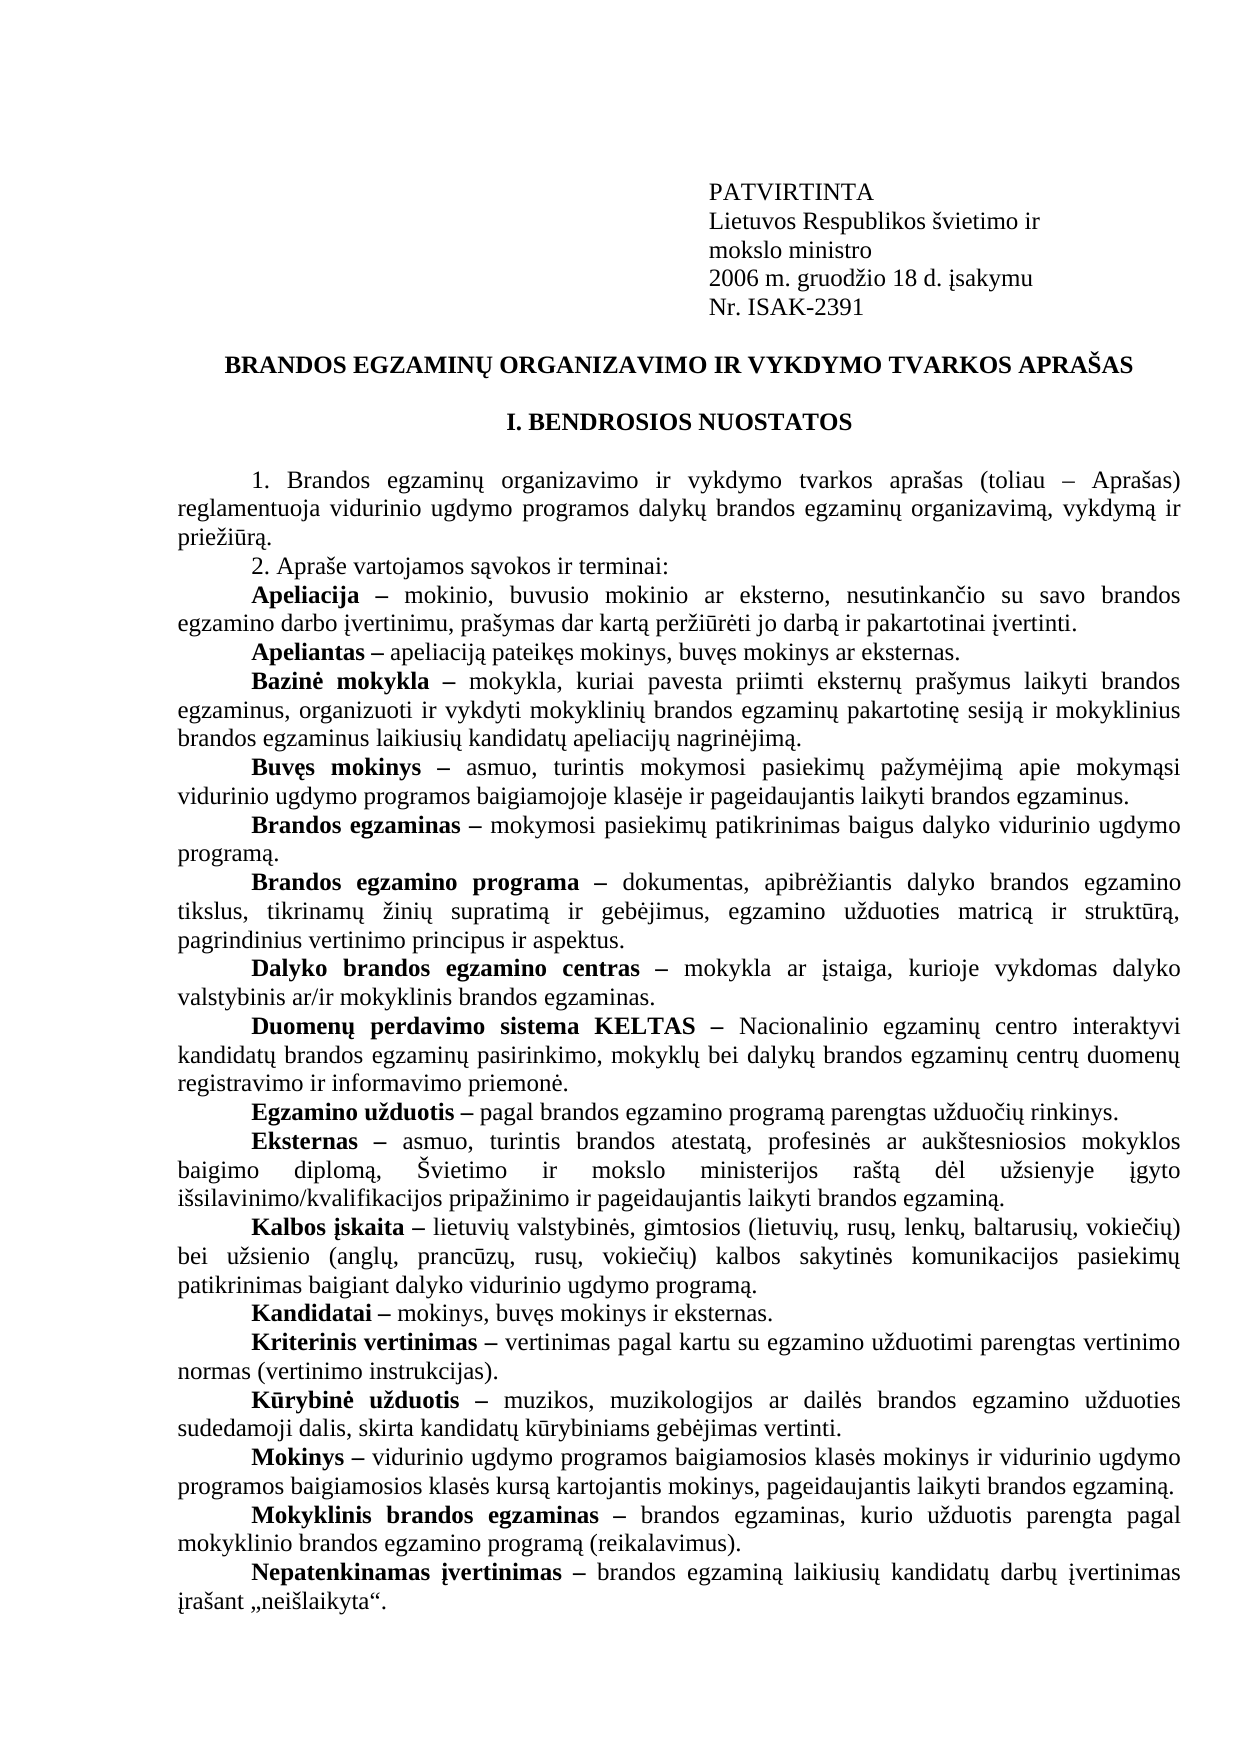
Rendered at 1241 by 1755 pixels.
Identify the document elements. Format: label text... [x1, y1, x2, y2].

text Apeliacija – mokinio, buvusio mokinio ar eksterno, nesutinkančio su savo brandos egzamino darbo įvertinimu, prašymas dar kartą peržiūrėti jo darbą ir pakartotinai įvertinti. [177, 580, 1181, 637]
text Eksternas – asmuo, turintis brandos atestatą, profesinės ar aukštesniosios mokyklos baigimo diplomą, Švietimo ir mokslo ministerijos raštą dėl užsienyje įgyto išsilavinimo/kvalifikacijos pripažinimo ir pageidaujantis laikyti brandos egzaminą. [177, 1126, 1181, 1212]
text Brandos egzaminas – mokymosi pasiekimų patikrinimas baigus dalyko vidurinio ugdymo programą. [177, 810, 1181, 867]
text 1. Brandos egzaminų organizavimo ir vykdymo tvarkos aprašas (toliau – Aprašas) reglamentuoja vidurinio ugdymo programos dalykų brandos egzaminų organizavimą, vykdymą ir priežiūrą. [177, 465, 1181, 551]
text Bazinė mokykla – mokykla, kuriai pavesta priimti eksternų prašymus laikyti brandos egzaminus, organizuoti ir vykdyti mokyklinių brandos egzaminų pakartotinę sesiją ir mokyklinius brandos egzaminus laikiusių kandidatų apeliacijų nagrinėjimą. [177, 666, 1181, 752]
text Kalbos įskaita – lietuvių valstybinės, gimtosios (lietuvių, rusų, lenkų, baltarusių, vokiečių) bei užsienio (anglų, prancūzų, rusų, vokiečių) kalbos sakytinės komunikacijos pasiekimų patikrinimas baigiant dalyko vidurinio ugdymo programą. [177, 1212, 1181, 1298]
text Dalyko brandos egzamino centras – mokykla ar įstaiga, kurioje vykdomas dalyko valstybinis ar/ir mokyklinis brandos egzaminas. [177, 953, 1181, 1011]
text Kūrybinė užduotis – muzikos, muzikologijos ar dailės brandos egzamino užduoties sudedamoji dalis, skirta kandidatų kūrybiniams gebėjimas vertinti. [177, 1385, 1181, 1442]
text 2006 m. gruodžio 18 d. įsakymu [177, 263, 1181, 292]
text Kriterinis vertinimas – vertinimas pagal kartu su egzamino užduotimi parengtas vertinimo normas (vertinimo instrukcijas). [177, 1327, 1181, 1385]
text I. BENDROSIOS NUOSTATOS [177, 407, 1181, 436]
text Mokyklinis brandos egzaminas – brandos egzaminas, kurio užduotis parengta pagal mokyklinio brandos egzamino programą (reikalavimus). [177, 1500, 1181, 1557]
text mokslo ministro [177, 235, 1181, 263]
text BRANDOS EGZAMINŲ ORGANIZAVIMO IR VYKDYMO TVARKOS APRAŠAS [177, 350, 1181, 378]
text PATVIRTINTA [709, 177, 1181, 206]
text Kandidatai – mokinys, buvęs mokinys ir eksternas. [177, 1298, 1181, 1327]
text Duomenų perdavimo sistema KELTAS – Nacionalinio egzaminų centro interaktyvi kandidatų brandos egzaminų pasirinkimo, mokyklų bei dalykų brandos egzaminų centrų duomenų registravimo ir informavimo priemonė. [177, 1011, 1181, 1097]
text Egzamino užduotis – pagal brandos egzamino programą parengtas užduočių rinkinys. [177, 1097, 1181, 1126]
text Apeliantas – apeliaciją pateikęs mokinys, buvęs mokinys ar eksternas. [177, 637, 1181, 666]
text Buvęs mokinys – asmuo, turintis mokymosi pasiekimų pažymėjimą apie mokymąsi vidurinio ugdymo programos baigiamojoje klasėje ir pageidaujantis laikyti brandos egzaminus. [177, 752, 1181, 810]
text Mokinys – vidurinio ugdymo programos baigiamosios klasės mokinys ir vidurinio ugdymo programos baigiamosios klasės kursą kartojantis mokinys, pageidaujantis laikyti brandos egzaminą. [177, 1442, 1181, 1500]
text Nr. ISAK-2391 [177, 292, 1181, 321]
text Brandos egzamino programa – dokumentas, apibrėžiantis dalyko brandos egzamino tikslus, tikrinamų žinių supratimą ir gebėjimus, egzamino užduoties matricą ir struktūrą, pagrindinius vertinimo principus ir aspektus. [177, 867, 1181, 953]
text 2. Apraše vartojamos sąvokos ir terminai: [177, 551, 1181, 580]
text Lietuvos Respublikos švietimo ir [177, 206, 1181, 235]
text Nepatenkinamas įvertinimas – brandos egzaminą laikiusių kandidatų darbų įvertinimas įrašant „neišlaikyta“. [177, 1557, 1181, 1615]
